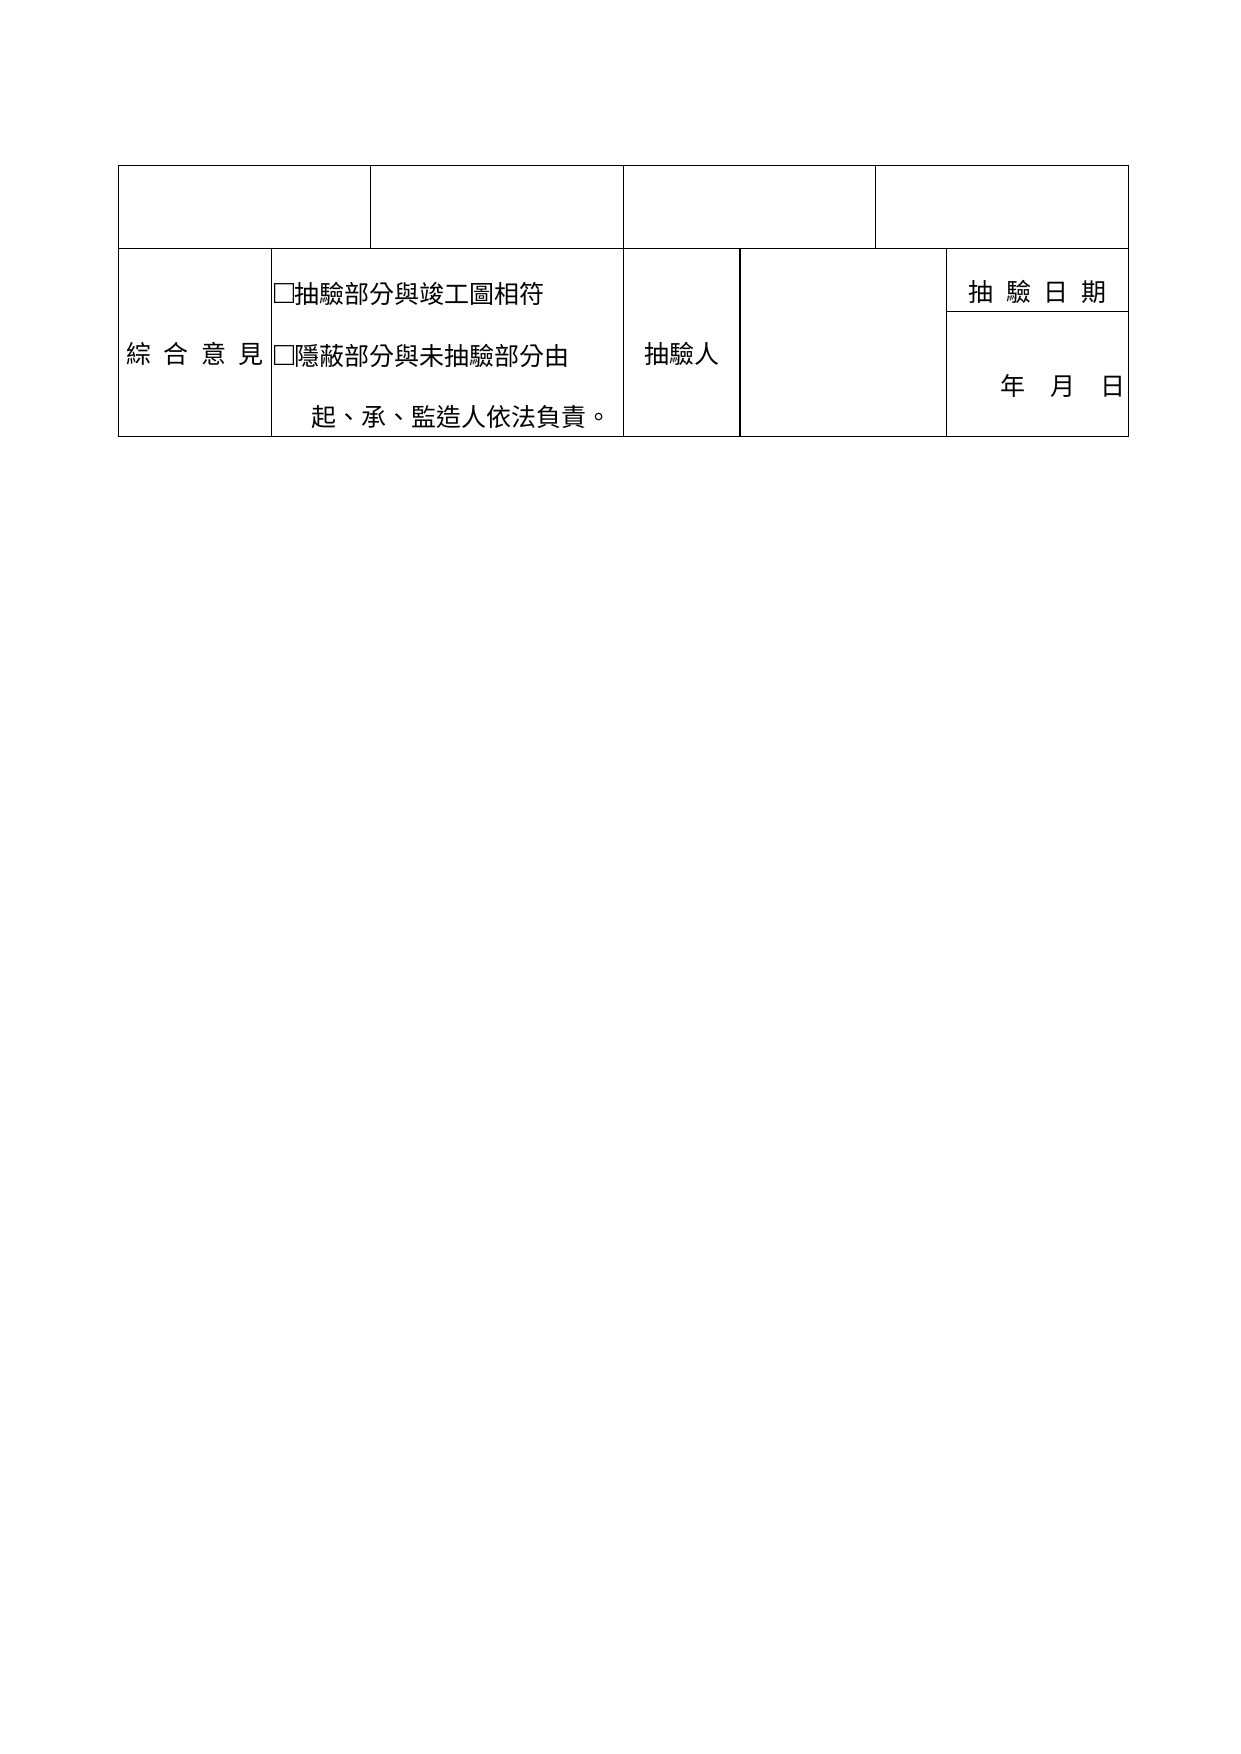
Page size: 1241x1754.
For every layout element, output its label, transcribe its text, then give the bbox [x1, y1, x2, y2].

table_cell [371, 166, 623, 248]
table_cell 抽驗人 [624, 249, 739, 436]
table_cell □抽驗部分與竣工圖相符 □隱蔽部分與未抽驗部分由 起、承、監造人依法負責。 [272, 249, 623, 436]
table_cell [876, 166, 1128, 248]
table_cell 抽 驗 日 期 [947, 249, 1128, 311]
table_cell [741, 249, 946, 436]
table_cell [119, 166, 370, 248]
table_cell [624, 166, 875, 248]
table_cell 綜 合 意 見 [119, 249, 271, 436]
table_cell 年 月 日 [947, 312, 1128, 436]
